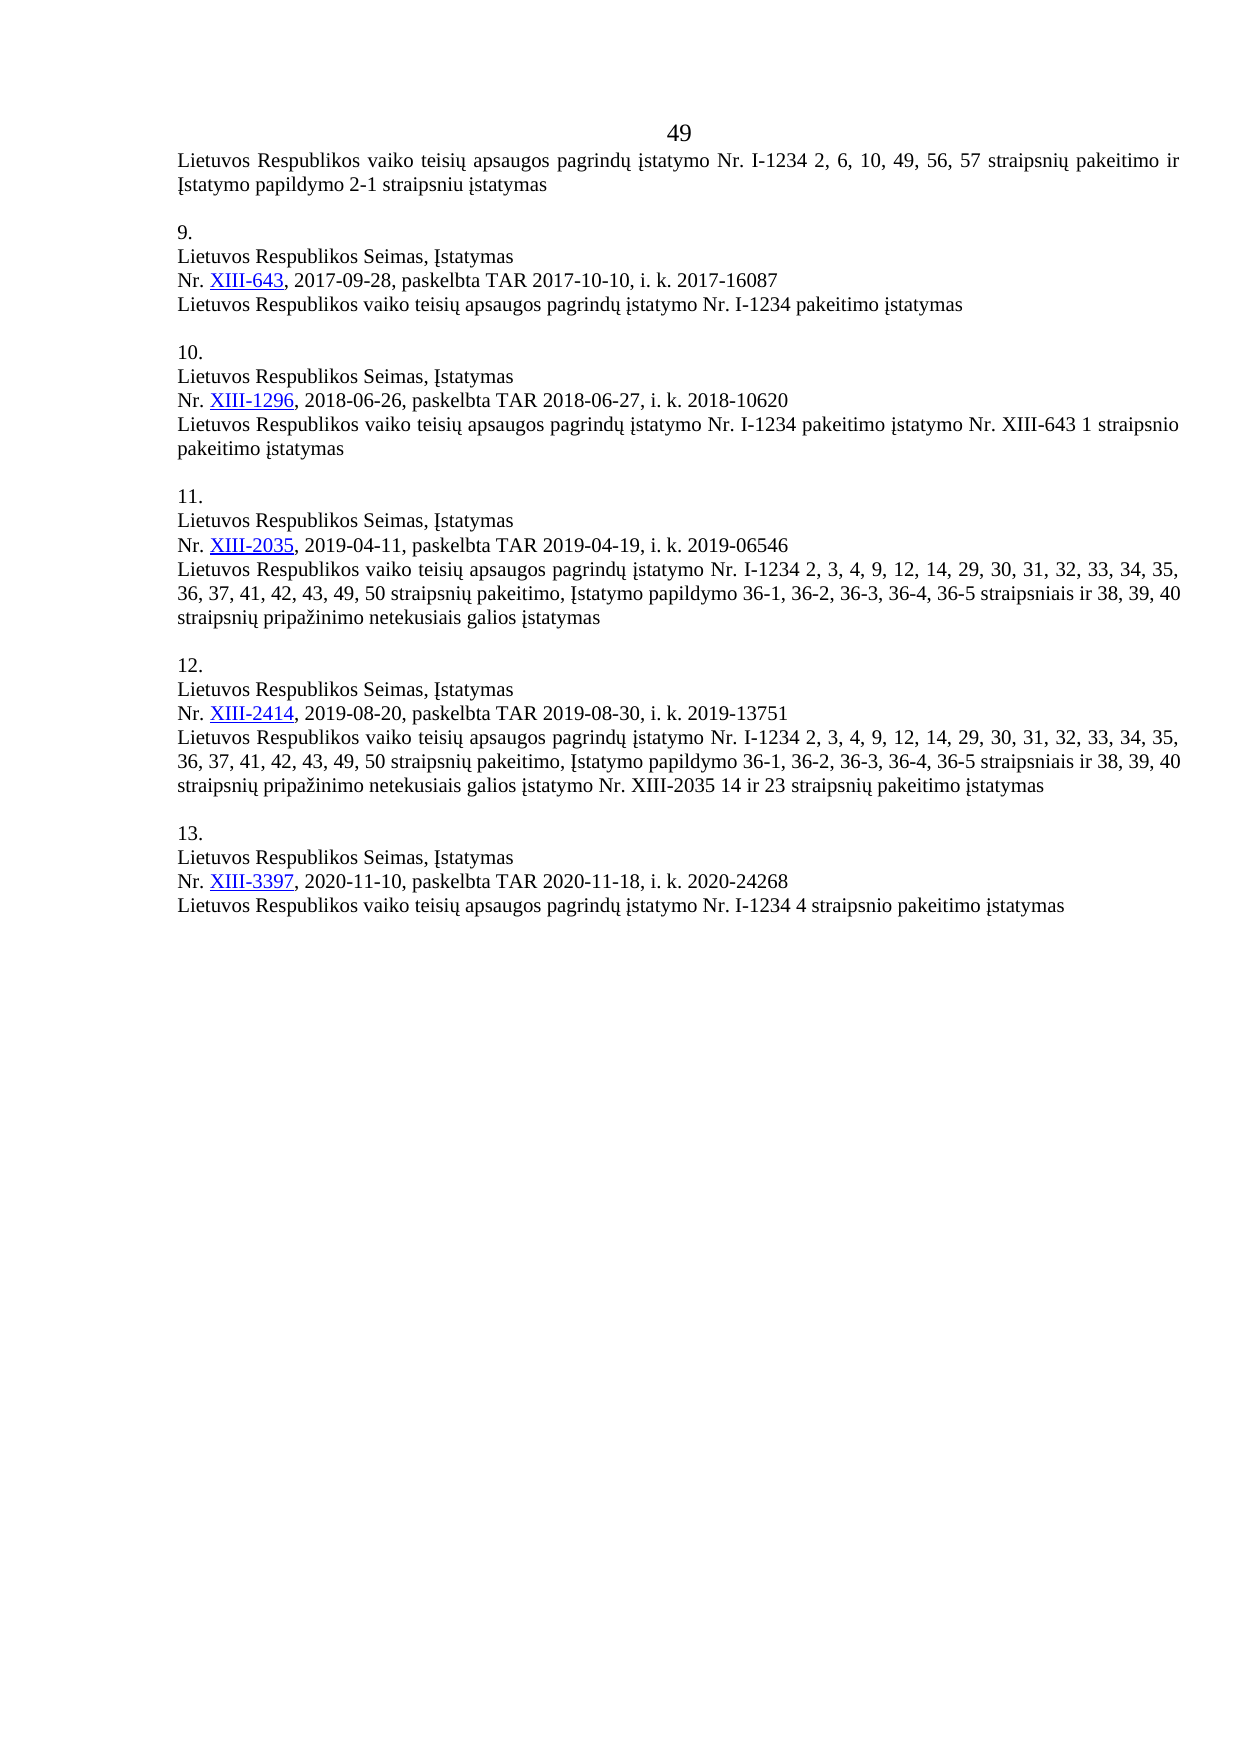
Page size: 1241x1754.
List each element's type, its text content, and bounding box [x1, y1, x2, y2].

text Nr. XIII-1296, 2018-06-26, paskelbta TAR 2018-06-27, i. k. 2018-10620 [177, 388, 1181, 412]
text Lietuvos Respublikos vaiko teisių apsaugos pagrindų įstatymo Nr. I-1234 2, 6, 10, 49, 56, 57 straipsnių pakeitimo ir Įstatymo papildymo 2-1 straipsniu įstatymas [177, 147, 1181, 196]
text Lietuvos Respublikos Seimas, Įstatymas [177, 677, 1181, 701]
text Nr. XIII-2414, 2019-08-20, paskelbta TAR 2019-08-30, i. k. 2019-13751 [177, 701, 1181, 725]
text 13. [177, 821, 1181, 845]
text Lietuvos Respublikos Seimas, Įstatymas [177, 244, 1181, 268]
text Lietuvos Respublikos Seimas, Įstatymas [177, 364, 1181, 388]
text Lietuvos Respublikos Seimas, Įstatymas [177, 845, 1181, 869]
text Lietuvos Respublikos vaiko teisių apsaugos pagrindų įstatymo Nr. I-1234 4 straipsnio pakeitimo įstatymas [177, 893, 1181, 917]
text Nr. XIII-643, 2017-09-28, paskelbta TAR 2017-10-10, i. k. 2017-16087 [177, 268, 1181, 292]
text Lietuvos Respublikos vaiko teisių apsaugos pagrindų įstatymo Nr. I-1234 2, 3, 4, 9, 12, 14, 29, 30, 31, 32, 33, 34, 35, 36, 37, 41, 42, 43, 49, 50 straipsnių pakeitimo, Įstatymo papildymo 36-1, 36-2, 36-3, 36-4, 36-5 straipsniais ir 38, 39, 40 straipsnių pripažinimo netekusiais galios įstatymo Nr. XIII-2035 14 ir 23 straipsnių pakeitimo įstatymas [177, 725, 1181, 797]
text 12. [177, 653, 1181, 677]
text 9. [177, 220, 1181, 244]
text 10. [177, 340, 1181, 364]
text Lietuvos Respublikos vaiko teisių apsaugos pagrindų įstatymo Nr. I-1234 pakeitimo įstatymas [177, 292, 1181, 316]
text Nr. XIII-2035, 2019-04-11, paskelbta TAR 2019-04-19, i. k. 2019-06546 [177, 532, 1181, 557]
text Lietuvos Respublikos Seimas, Įstatymas [177, 508, 1181, 532]
text Nr. XIII-3397, 2020-11-10, paskelbta TAR 2020-11-18, i. k. 2020-24268 [177, 869, 1181, 893]
text Lietuvos Respublikos vaiko teisių apsaugos pagrindų įstatymo Nr. I-1234 pakeitimo įstatymo Nr. XIII-643 1 straipsnio pakeitimo įstatymas [177, 412, 1181, 460]
text 11. [177, 484, 1181, 508]
text Lietuvos Respublikos vaiko teisių apsaugos pagrindų įstatymo Nr. I-1234 2, 3, 4, 9, 12, 14, 29, 30, 31, 32, 33, 34, 35, 36, 37, 41, 42, 43, 49, 50 straipsnių pakeitimo, Įstatymo papildymo 36-1, 36-2, 36-3, 36-4, 36-5 straipsniais ir 38, 39, 40 straipsnių pripažinimo netekusiais galios įstatymas [177, 557, 1181, 629]
